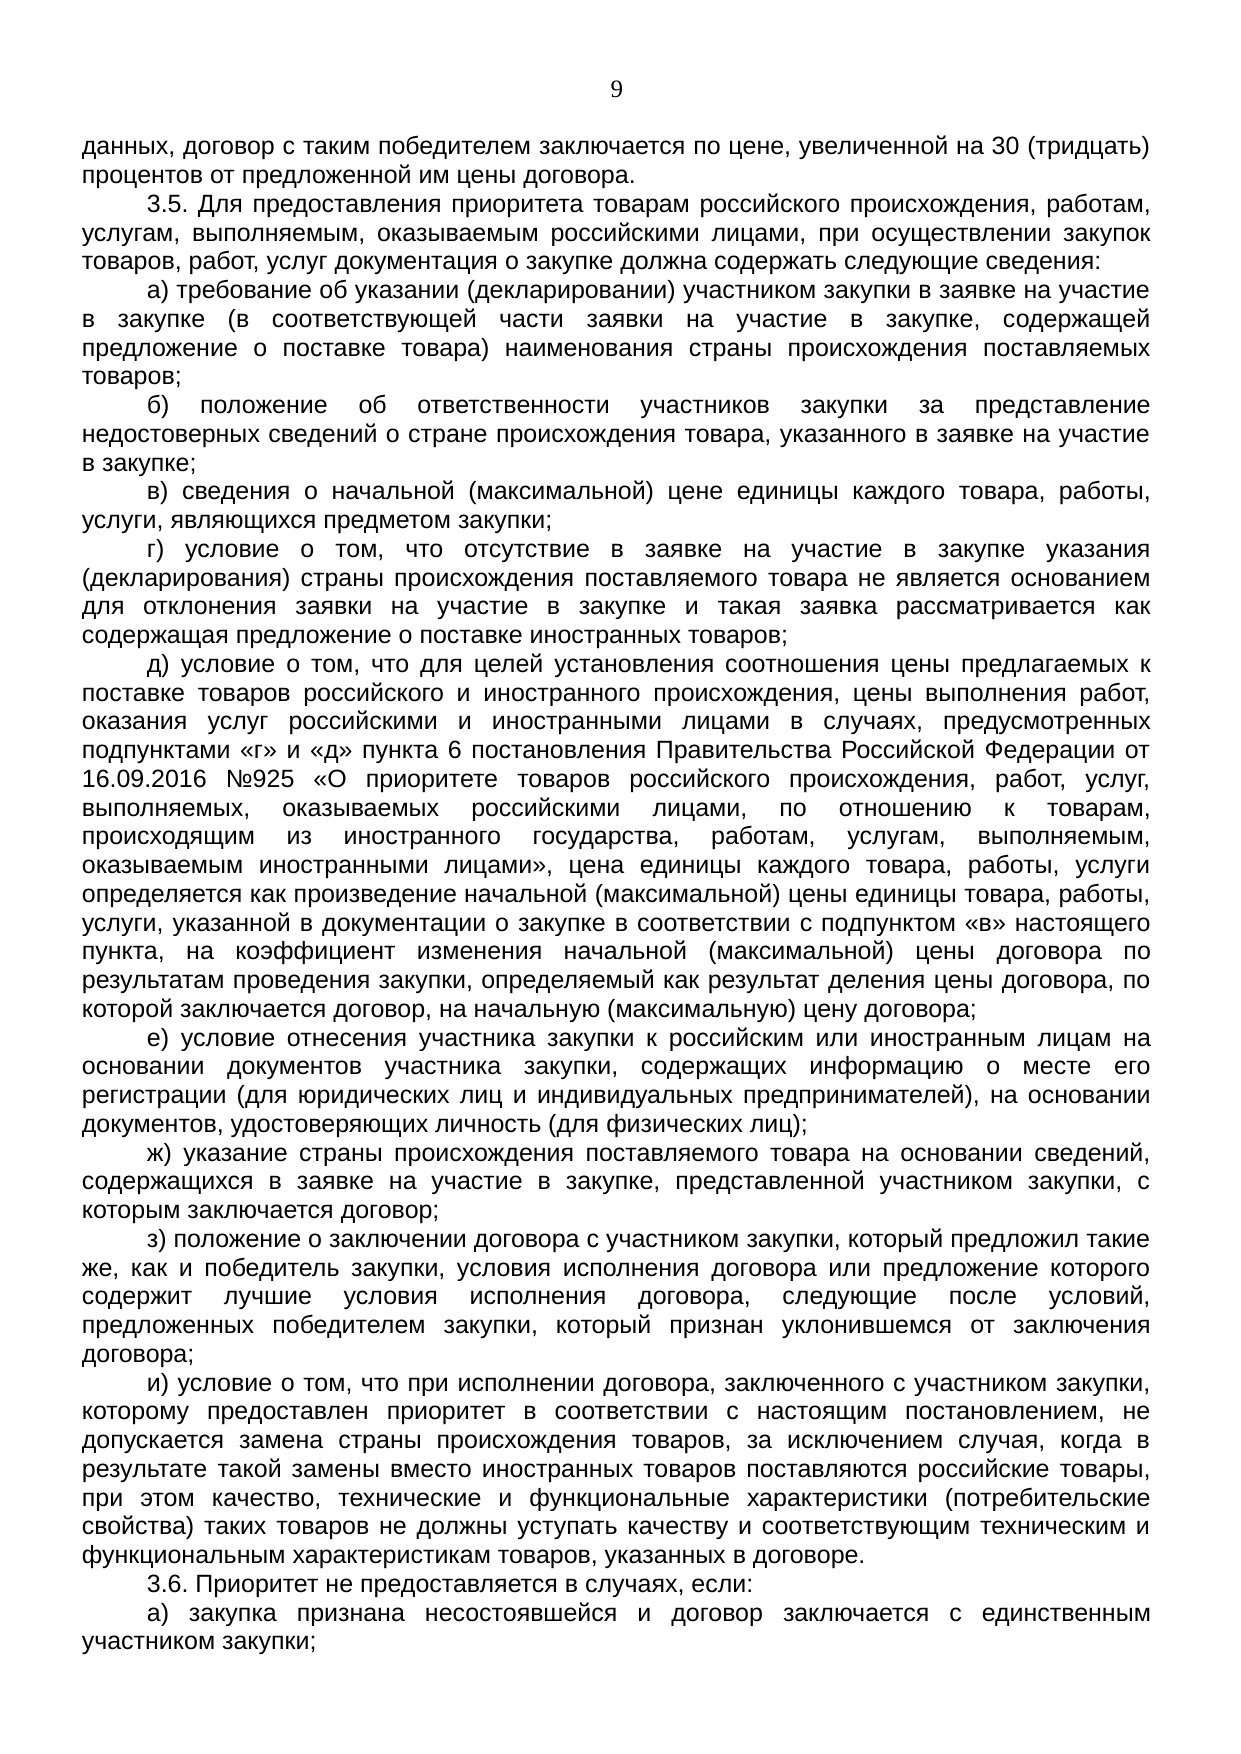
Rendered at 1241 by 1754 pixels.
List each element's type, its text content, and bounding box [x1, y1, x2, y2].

text данных, договор с таким победителем заключается по цене, увеличенной на 30 (тридцать) процентов от предложенной им цены договора. [82, 131, 1152, 189]
text д) условие о том, что для целей установления соотношения цены предлагаемых к поставке товаров российского и иностранного происхождения, цены выполнения работ, оказания услуг российскими и иностранными лицами в случаях, предусмотренных подпунктами «г» и «д» пункта 6 постановления Правительства Российской Федерации от 16.09.2016 №925 «О приоритете товаров российского происхождения, работ, услуг, выполняемых, оказываемых российскими лицами, по отношению к товарам, происходящим из иностранного государства, работам, услугам, выполняемым, оказываемым иностранными лицами», цена единицы каждого товара, работы, услуги определяется как произведение начальной (максимальной) цены единицы товара, работы, услуги, указанной в документации о закупке в соответствии с подпунктом «в» настоящего пункта, на коэффициент изменения начальной (максимальной) цены договора по результатам проведения закупки, определяемый как результат деления цены договора, по которой заключается договор, на начальную (максимальную) цену договора; [82, 649, 1152, 1022]
text г) условие о том, что отсутствие в заявке на участие в закупке указания (декларирования) страны происхождения поставляемого товара не является основанием для отклонения заявки на участие в закупке и такая заявка рассматривается как содержащая предложение о поставке иностранных товаров; [82, 534, 1152, 649]
text а) закупка признана несостоявшейся и договор заключается с единственным участником закупки; [82, 1597, 1152, 1655]
text ж) указание страны происхождения поставляемого товара на основании сведений, содержащихся в заявке на участие в закупке, представленной участником закупки, с которым заключается договор; [82, 1137, 1152, 1224]
text и) условие о том, что при исполнении договора, заключенного с участником закупки, которому предоставлен приоритет в соответствии с настоящим постановлением, не допускается замена страны происхождения товаров, за исключением случая, когда в результате такой замены вместо иностранных товаров поставляются российские товары, при этом качество, технические и функциональные характеристики (потребительские свойства) таких товаров не должны уступать качеству и соответствующим техническим и функциональным характеристикам товаров, указанных в договоре. [82, 1367, 1152, 1569]
text е) условие отнесения участника закупки к российским или иностранным лицам на основании документов участника закупки, содержащих информацию о месте его регистрации (для юридических лиц и индивидуальных предпринимателей), на основании документов, удостоверяющих личность (для физических лиц); [82, 1022, 1152, 1137]
text а) требование об указании (декларировании) участником закупки в заявке на участие в закупке (в соответствующей части заявки на участие в закупке, содержащей предложение о поставке товара) наименования страны происхождения поставляемых товаров; [82, 275, 1152, 390]
text 3.5. Для предоставления приоритета товарам российского происхождения, работам, услугам, выполняемым, оказываемым российскими лицами, при осуществлении закупок товаров, работ, услуг документация о закупке должна содержать следующие сведения: [82, 189, 1152, 275]
text з) положение о заключении договора с участником закупки, который предложил такие же, как и победитель закупки, условия исполнения договора или предложение которого содержит лучшие условия исполнения договора, следующие после условий, предложенных победителем закупки, который признан уклонившемся от заключения договора; [82, 1224, 1152, 1367]
text б) положение об ответственности участников закупки за представление недостоверных сведений о стране происхождения товара, указанного в заявке на участие в закупке; [82, 390, 1152, 476]
text 3.6. Приоритет не предоставляется в случаях, если: [82, 1569, 1152, 1597]
text в) сведения о начальной (максимальной) цене единицы каждого товара, работы, услуги, являющихся предметом закупки; [82, 476, 1152, 534]
